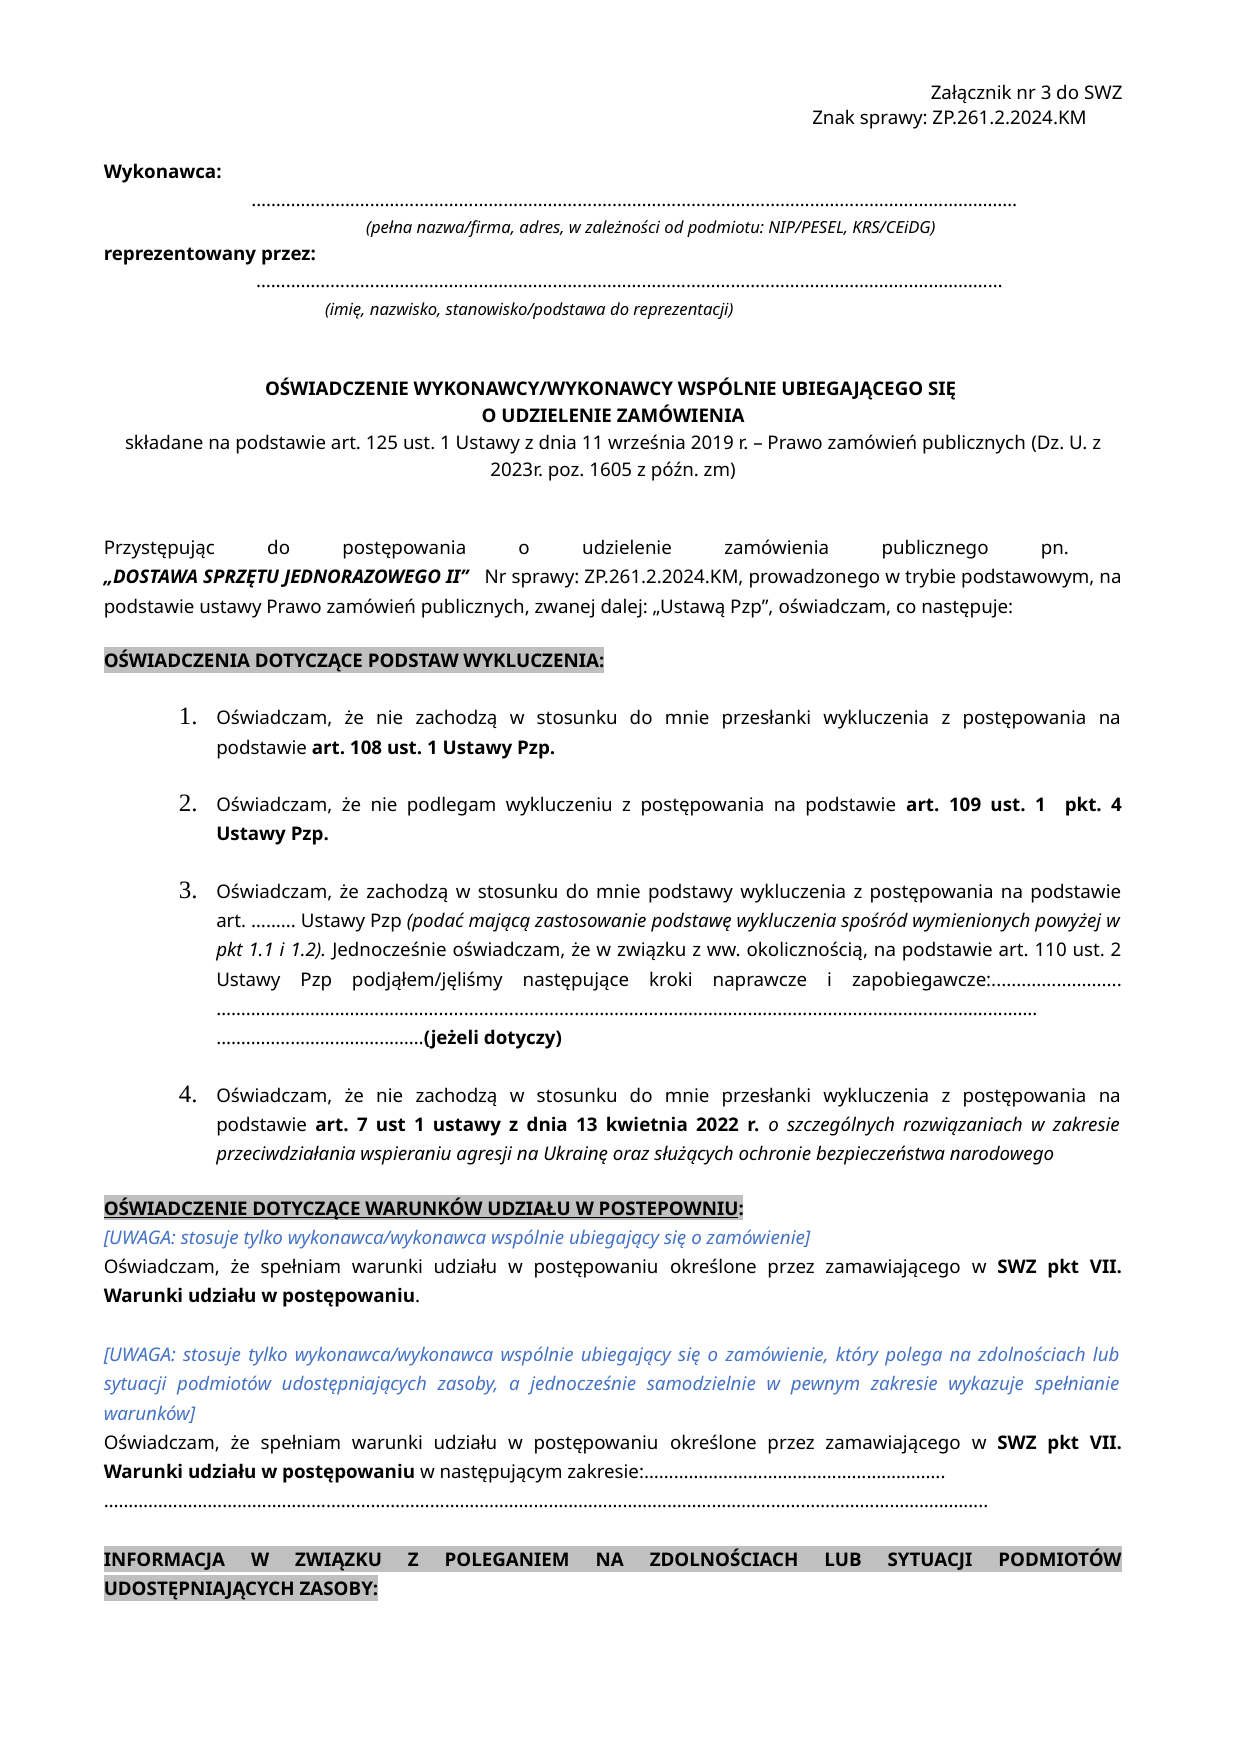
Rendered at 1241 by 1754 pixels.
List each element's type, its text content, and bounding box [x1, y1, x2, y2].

text Wykonawca: [103, 157, 1122, 184]
text …………………………………………………………………………………………..………………………..……………… [177, 266, 1122, 293]
text O UDZIELENIE ZAMÓWIENIA [103, 401, 1122, 428]
text ………………………………………………………………..……………………………………………………………………… [177, 184, 1122, 211]
text (pełna nazwa/firma, adres, w zależności od podmiotu: NIP/PESEL, KRS/CEiDG) [103, 211, 1122, 238]
text (imię, nazwisko, stanowisko/podstawa do reprezentacji) [251, 293, 1122, 320]
text Załącznik nr 3 do SWZ [103, 79, 1122, 105]
list Przystępując do postępowania o udzielenie zamówienia publicznego pn. „DOSTAWA SPRZĘTU JEDNORAZOWEGO II” Nr sprawy: ZP.261.2.2024.KM, prowadzonego w trybie podstawowym, na podstawie ustawy Prawo zamówień publicznych, zwanej dalej: „Ustawą Pzp”, oświadczam, co następuje: [103, 534, 1122, 618]
text Oświadczam, że spełniam warunki udziału w postępowaniu określone przez zamawiającego w SWZ pkt VII. Warunki udziału w postępowaniu. [103, 1253, 1122, 1308]
text OŚWIADCZENIE DOTYCZĄCE WARUNKÓW UDZIAŁU W POSTEPOWNIU: [103, 1195, 1122, 1220]
text reprezentowany przez: [103, 238, 1122, 266]
text [UWAGA: stosuje tylko wykonawca/wykonawca wspólnie ubiegający się o zamówienie, który polega na zdolnościach lub sytuacji podmiotów udostępniających zasoby, a jednocześnie samodzielnie w pewnym zakresie wykazuje spełnianie warunków] [103, 1341, 1122, 1425]
text Oświadczam, że spełniam warunki udziału w postępowaniu określone przez zamawiającego w SWZ pkt VII. Warunki udziału w postępowaniu w następującym zakresie:……………………………………………………. [103, 1429, 1122, 1484]
text INFORMACJA W ZWIĄZKU Z POLEGANIEM NA ZDOLNOŚCIACH LUB SYTUACJI PODMIOTÓW UDOSTĘPNIAJĄCYCH ZASOBY: [103, 1546, 1122, 1601]
list Oświadczam, że zachodzą w stosunku do mnie podstawy wykluczenia z postępowania na podstawie art. ……... Ustawy Pzp (podać mającą zastosowanie podstawę wykluczenia spośród wymienionych powyżej w pkt 1.1 i 1.2). Jednocześnie oświadczam, że w związku z ww. okolicznością, na podstawie art. 110 ust. 2 Ustawy Pzp podjąłem/jęliśmy następujące kroki naprawcze i zapobiegawcze:..........................………………………………………................................…………………………….......................................…………….……………………………………(jeżeli dotyczy) [178, 875, 1122, 1050]
list Oświadczam, że nie zachodzą w stosunku do mnie przesłanki wykluczenia z postępowania na podstawie art. 7 ust 1 ustawy z dnia 13 kwietnia 2022 r. o szczególnych rozwiązaniach w zakresie przeciwdziałania wspieraniu agresji na Ukrainę oraz służących ochronie bezpieczeństwa narodowego [178, 1079, 1122, 1166]
text Znak sprawy: ZP.261.2.2024.KM [693, 105, 1122, 130]
text …………………………………………………………………………………………………………………………………………………………….. [103, 1488, 1122, 1513]
list Oświadczam, że nie podlegam wykluczeniu z postępowania na podstawie art. 109 ust. 1 pkt. 4 Ustawy Pzp. [178, 788, 1122, 846]
text [UWAGA: stosuje tylko wykonawca/wykonawca wspólnie ubiegający się o zamówienie] [103, 1224, 1122, 1250]
text OŚWIADCZENIE WYKONAWCY/WYKONAWCY WSPÓLNIE UBIEGAJĄCEGO SIĘ [103, 374, 1122, 401]
list OŚWIADCZENIA DOTYCZĄCE PODSTAW WYKLUCZENIA: [103, 647, 1122, 673]
list Oświadczam, że nie zachodzą w stosunku do mnie przesłanki wykluczenia z postępowania na podstawie art. 108 ust. 1 Ustawy Pzp. [178, 701, 1122, 759]
text składane na podstawie art. 125 ust. 1 Ustawy z dnia 11 września 2019 r. – Prawo zamówień publicznych (Dz. U. z 2023r. poz. 1605 z późn. zm) [103, 428, 1122, 482]
